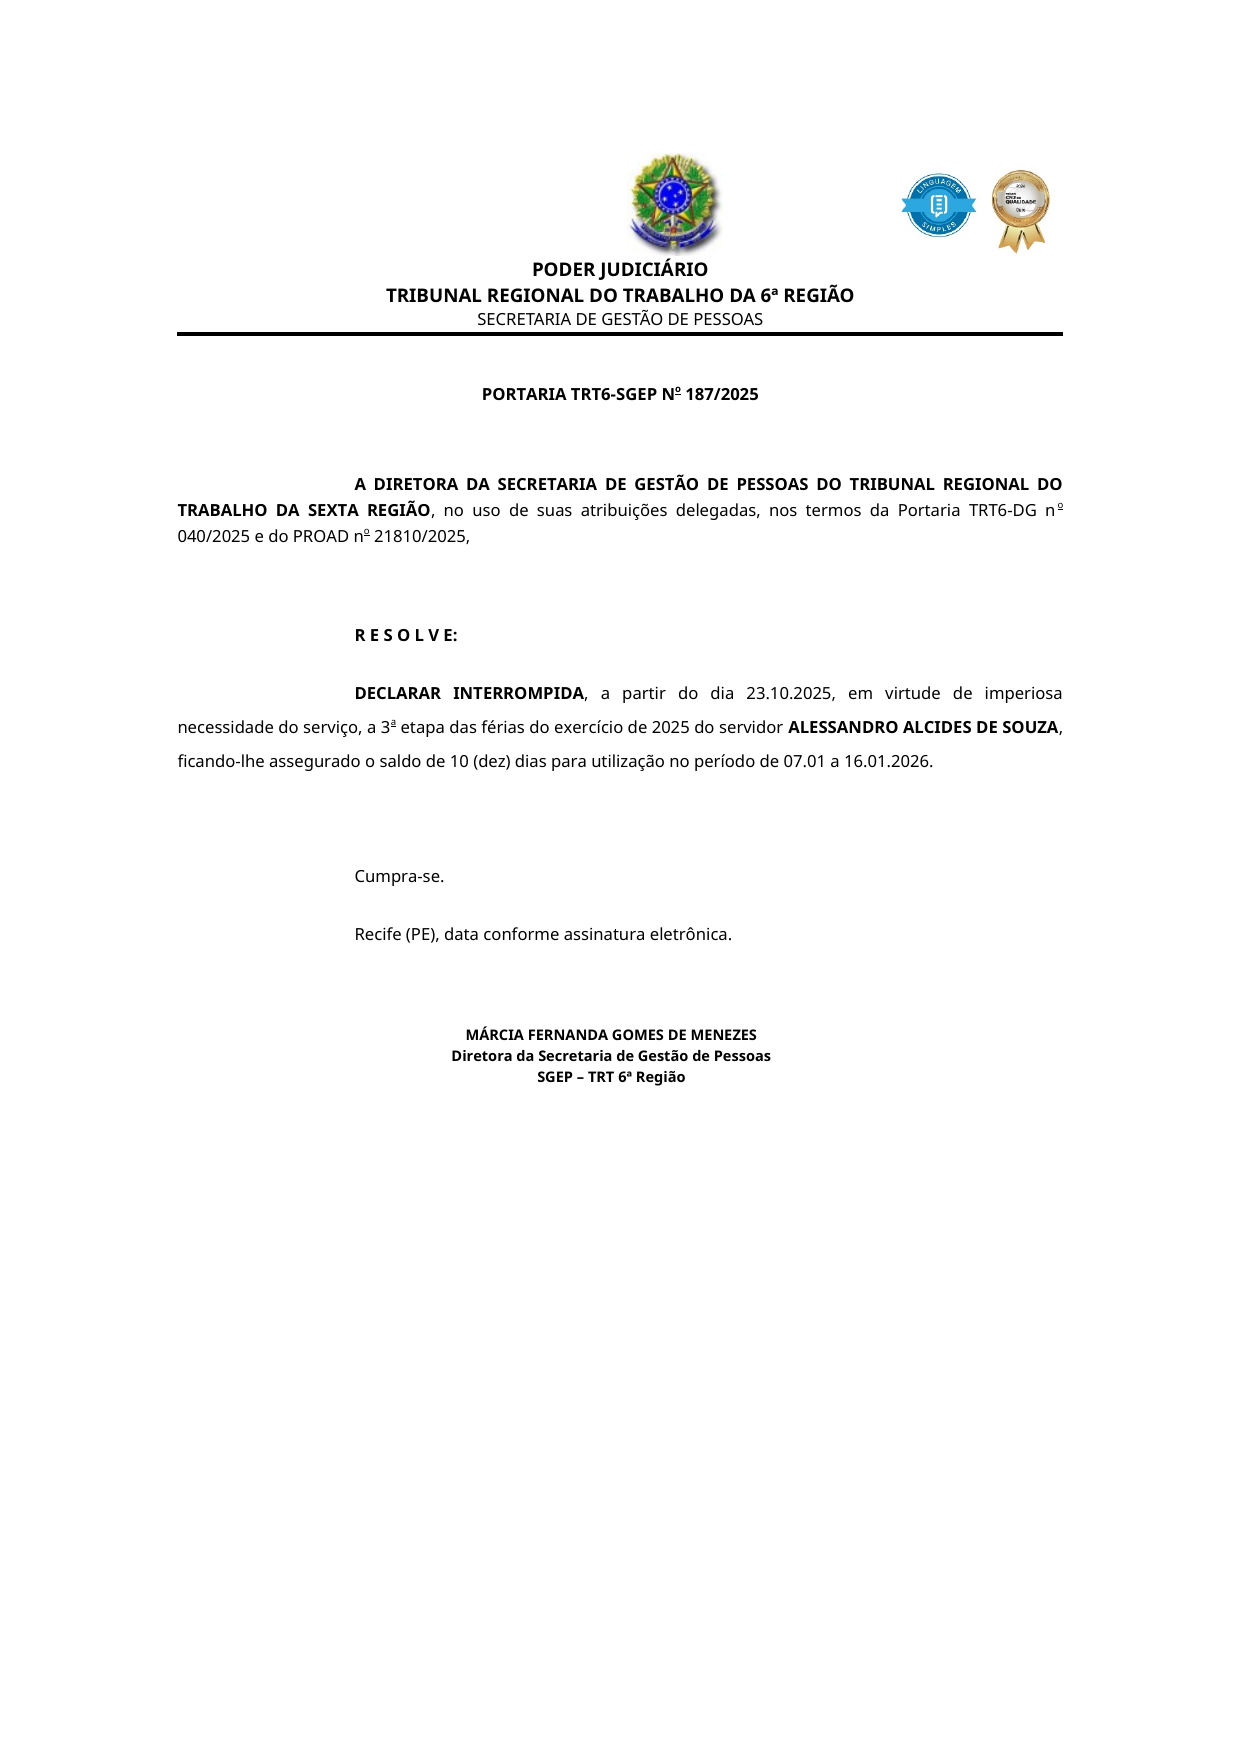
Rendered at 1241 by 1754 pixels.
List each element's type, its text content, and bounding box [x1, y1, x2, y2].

text SGEP – TRT 6ª Região [354, 1067, 868, 1087]
text MÁRCIA FERNANDA GOMES DE MENEZES [354, 1024, 868, 1044]
picture [626, 153, 724, 257]
text R E S O L V E: [177, 623, 1063, 646]
picture [892, 163, 1064, 257]
text Recife (PE), data conforme assinatura eletrônica. [281, 922, 1063, 945]
text SECRETARIA DE GESTÃO DE PESSOAS [177, 308, 1063, 332]
text Cumpra-se. [281, 865, 1063, 887]
text Diretora da Secretaria de Gestão de Pessoas [354, 1046, 868, 1066]
text TRIBUNAL REGIONAL DO TRABALHO DA 6ª REGIÃO [177, 282, 1063, 308]
text A DIRETORA DA SECRETARIA DE GESTÃO DE PESSOAS DO TRIBUNAL REGIONAL DO TRABALHO DA SEXTA REGIÃO, no uso de suas atribuições delegadas, nos termos da Portaria TRT6-DG no 040/2025 e do PROAD no 21810/2025, [177, 472, 1063, 547]
text PORTARIA TRT6-SGEP No 187/2025 [177, 383, 1063, 406]
text PODER JUDICIÁRIO [177, 257, 1063, 282]
text DECLARAR INTERROMPIDA, a partir do dia 23.10.2025, em virtude de imperiosa necessidade do serviço, a 3a etapa das férias do exercício de 2025 do servidor ALESSANDRO ALCIDES DE SOUZA, ficando-lhe assegurado o saldo de 10 (dez) dias para utilização no período de 07.01 a 16.01.2026. [177, 681, 1063, 772]
